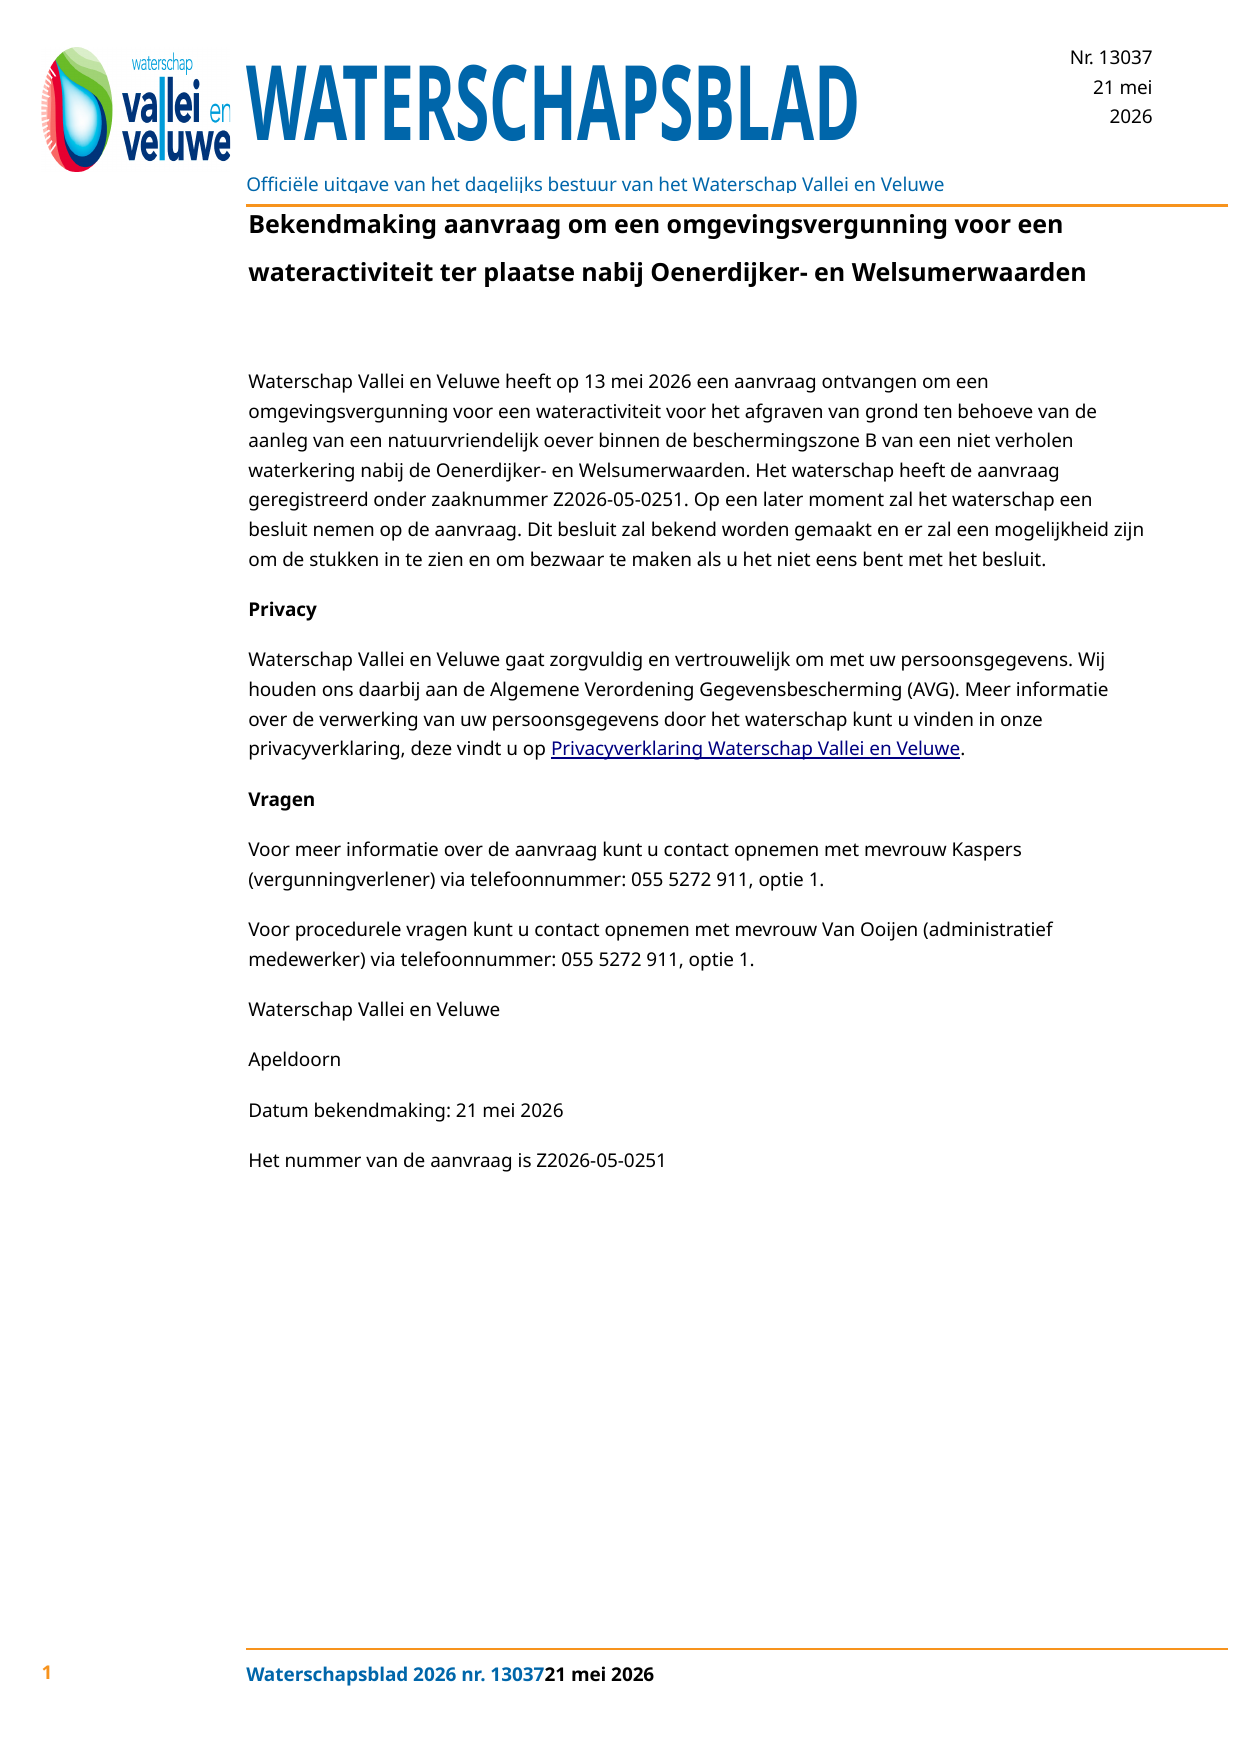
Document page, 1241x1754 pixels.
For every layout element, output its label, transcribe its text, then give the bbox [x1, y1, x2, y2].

text Voor procedurele vragen kunt u contact opnemen met mevrouw Van Ooijen (administratief medewerker) via telefoonnummer: 055 5272 911, optie 1. [248, 916, 1152, 972]
text Waterschap Vallei en Veluwe [248, 996, 1152, 1022]
text Privacy [248, 596, 1152, 622]
picture [41, 47, 231, 172]
text Waterschap Vallei en Veluwe heeft op 13 mei 2026 een aanvraag ontvangen om een omgevingsvergunning voor een wateractiviteit voor het afgraven van grond ten behoeve van de aanleg van een natuurvriendelijk oever binnen de beschermingszone B van een niet verholen waterkering nabij de Oenerdijker- en Welsumerwaarden. Het waterschap heeft de aanvraag geregistreerd onder zaaknummer Z2026-05-0251. Op een later moment zal het waterschap een besluit nemen op de aanvraag. Dit besluit zal bekend worden gemaakt en er zal een mogelijkheid zijn om de stukken in te zien en om bezwaar te maken als u het niet eens bent met het besluit. [248, 368, 1152, 572]
text Vragen [248, 786, 1152, 812]
text Het nummer van de aanvraag is Z2026-05-0251 [248, 1147, 1152, 1173]
text Apeldoorn [248, 1047, 1152, 1072]
text Bekendmaking aanvraag om een omgevingsvergunning voor een wateractiviteit ter plaatse nabij Oenerdijker- en Welsumerwaarden [248, 207, 1152, 288]
text Datum bekendmaking: 21 mei 2026 [248, 1097, 1152, 1123]
text Waterschap Vallei en Veluwe gaat zorgvuldig en vertrouwelijk om met uw persoonsgegevens. Wij houden ons daarbij aan de Algemene Verordening Gegevensbescherming (AVG). Meer informatie over de verwerking van uw persoonsgegevens door het waterschap kunt u vinden in onze privacyverklaring, deze vindt u op Privacyverklaring Waterschap Vallei en Veluwe. [248, 647, 1152, 761]
text Voor meer informatie over de aanvraag kunt u contact opnemen met mevrouw Kaspers (vergunningverlener) via telefoonnummer: 055 5272 911, optie 1. [248, 836, 1152, 892]
